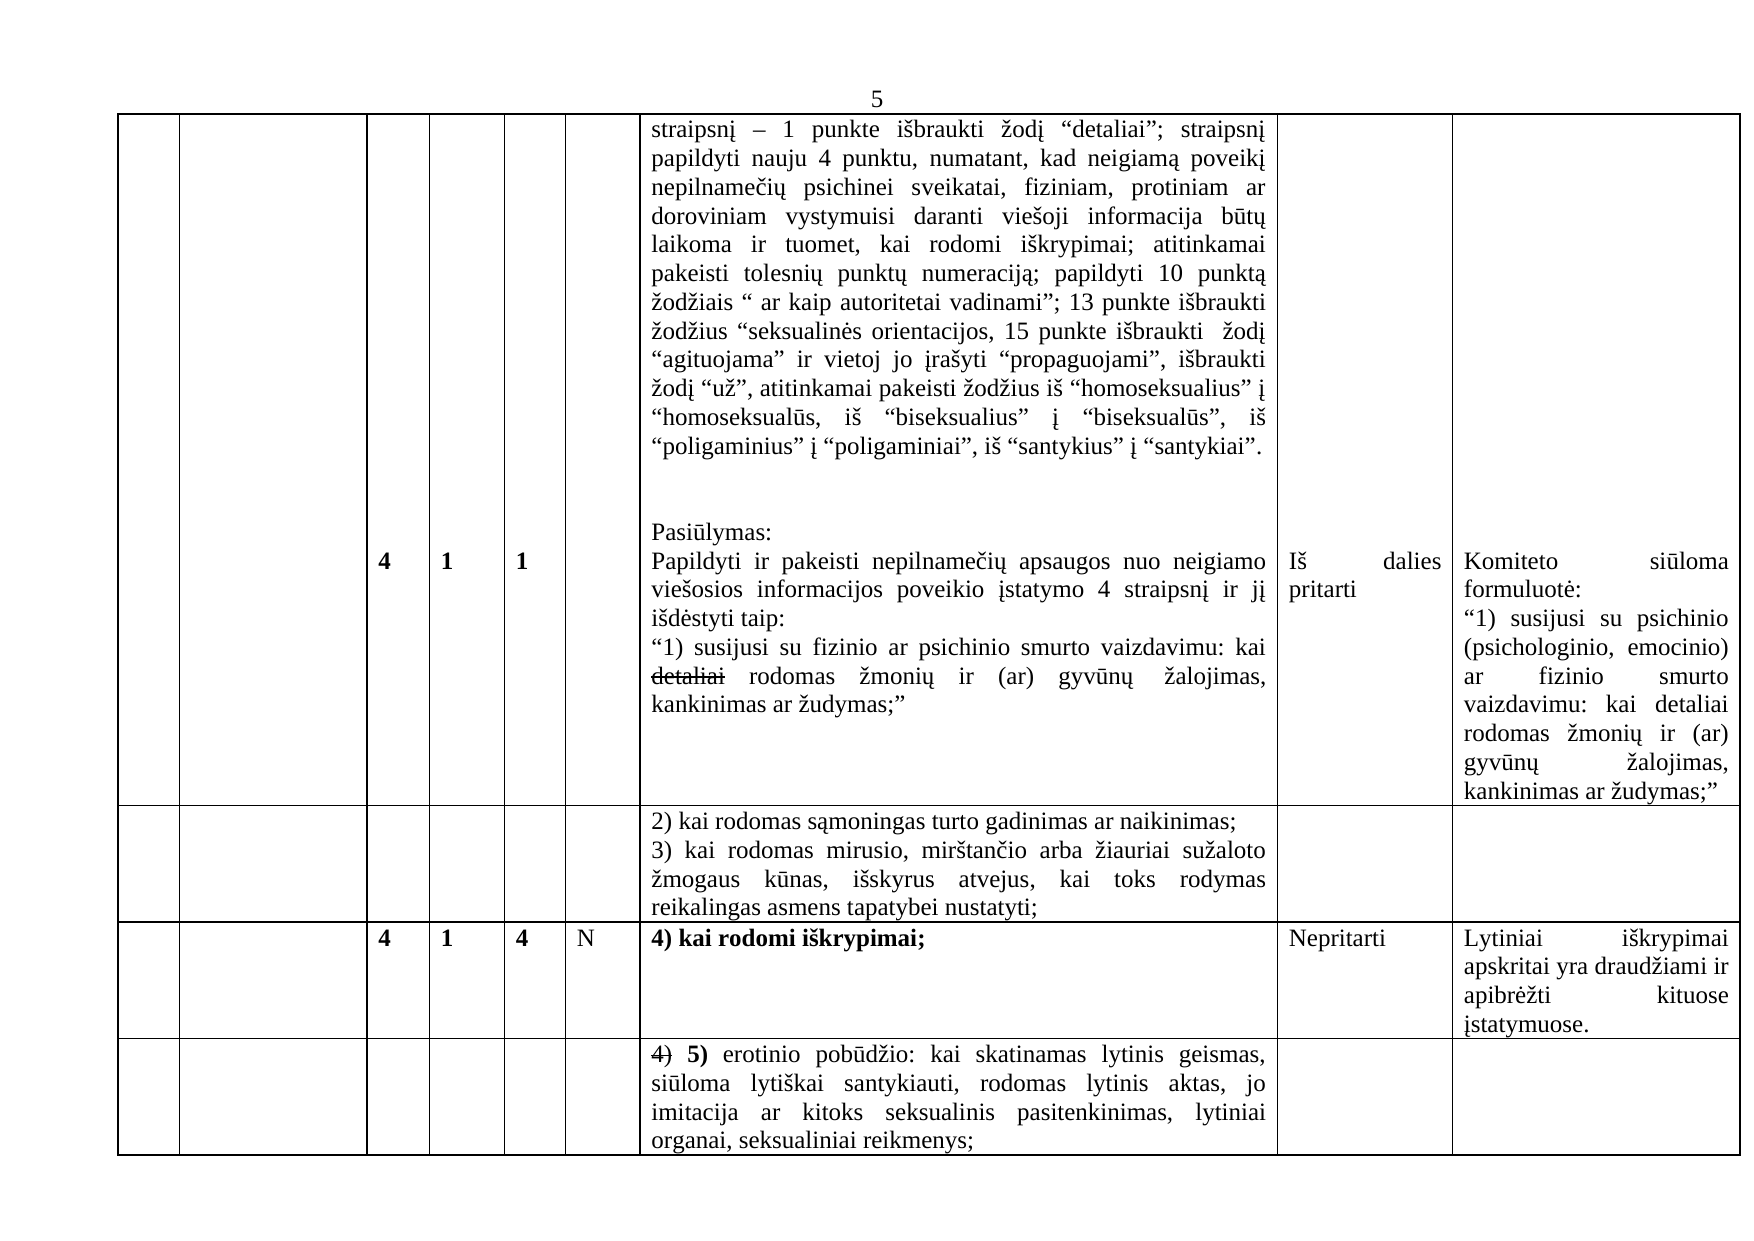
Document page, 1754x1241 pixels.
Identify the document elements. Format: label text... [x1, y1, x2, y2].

table_cell [430, 1039, 504, 1154]
table_cell 1 [505, 115, 565, 804]
table_cell [566, 806, 639, 921]
table_cell 4 [368, 923, 429, 1038]
table_cell [119, 923, 179, 1038]
table_cell [368, 1039, 429, 1154]
table_cell [1453, 806, 1739, 921]
table_cell [505, 806, 565, 921]
table_cell straipsnį – 1 punkte išbraukti žodį “detaliai”; straipsnį papildyti nauju 4 punktu, numatant, kad neigiamą poveikį nepilnamečių psichinei sveikatai, fiziniam, protiniam ar doroviniam vystymuisi daranti viešoji informacija būtų laikoma ir tuomet, kai rodomi iškrypimai; atitinkamai pakeisti tolesnių punktų numeraciją; papildyti 10 punktą žodžiais “ ar kaip autoritetai vadinami”; 13 punkte išbraukti žodžius “seksualinės orientacijos, 15 punkte išbraukti žodį “agituojama” ir vietoj jo įrašyti “propaguojami”, išbraukti žodį “už”, atitinkamai pakeisti žodžius iš “homoseksualius” į “homoseksualūs, iš “biseksualius” į “biseksualūs”, iš “poligaminius” į “poligaminiai”, iš “santykius” į “santykiai”. Pasiūlymas: Papildyti ir pakeisti nepilnamečių apsaugos nuo neigiamo viešosios informacijos poveikio įstatymo 4 straipsnį ir jį išdėstyti taip: “1) susijusi su fizinio ar psichinio smurto vaizdavimu: kai detaliai rodomas žmonių ir (ar) gyvūnų žalojimas, kankinimas ar žudymas;” [641, 115, 1277, 804]
table_cell [180, 115, 366, 804]
table_cell [1278, 1039, 1452, 1154]
table_cell [368, 806, 429, 921]
table_cell 4 [368, 115, 429, 804]
table_cell [1453, 1039, 1739, 1154]
table_cell 1 [430, 115, 504, 804]
table_cell Komiteto siūloma formuluotė: “1) susijusi su psichinio (psichologinio, emocinio) ar fizinio smurto vaizdavimu: kai detaliai rodomas žmonių ir (ar) gyvūnų žalojimas, kankinimas ar žudymas;” [1453, 115, 1739, 804]
table_cell [566, 1039, 639, 1154]
table_cell [505, 1039, 565, 1154]
table_cell [180, 923, 366, 1038]
table_cell [119, 115, 179, 804]
table_cell 4 [505, 923, 565, 1038]
table_cell [1278, 806, 1452, 921]
table_cell 1 [430, 923, 504, 1038]
table_cell Lytiniai iškrypimai apskritai yra draudžiami ir apibrėžti kituose įstatymuose. [1453, 923, 1739, 1038]
table_cell 4) kai rodomi iškrypimai; [641, 923, 1277, 1038]
table_cell 2) kai rodomas sąmoningas turto gadinimas ar naikinimas; 3) kai rodomas mirusio, mirštančio arba žiauriai sužaloto žmogaus kūnas, išskyrus atvejus, kai toks rodymas reikalingas asmens tapatybei nustatyti; [641, 806, 1277, 921]
table_cell [180, 806, 366, 921]
table_cell N [566, 923, 639, 1038]
table_cell [119, 806, 179, 921]
table_cell Nepritarti [1278, 923, 1452, 1038]
table_cell [566, 115, 639, 804]
table_cell [180, 1039, 366, 1154]
table_cell 4) 5) erotinio pobūdžio: kai skatinamas lytinis geismas, siūloma lytiškai santykiauti, rodomas lytinis aktas, jo imitacija ar kitoks seksualinis pasitenkinimas, lytiniai organai, seksualiniai reikmenys; [641, 1039, 1277, 1154]
table_cell [119, 1039, 179, 1154]
table_cell [430, 806, 504, 921]
table_cell Iš dalies pritarti [1278, 115, 1452, 804]
